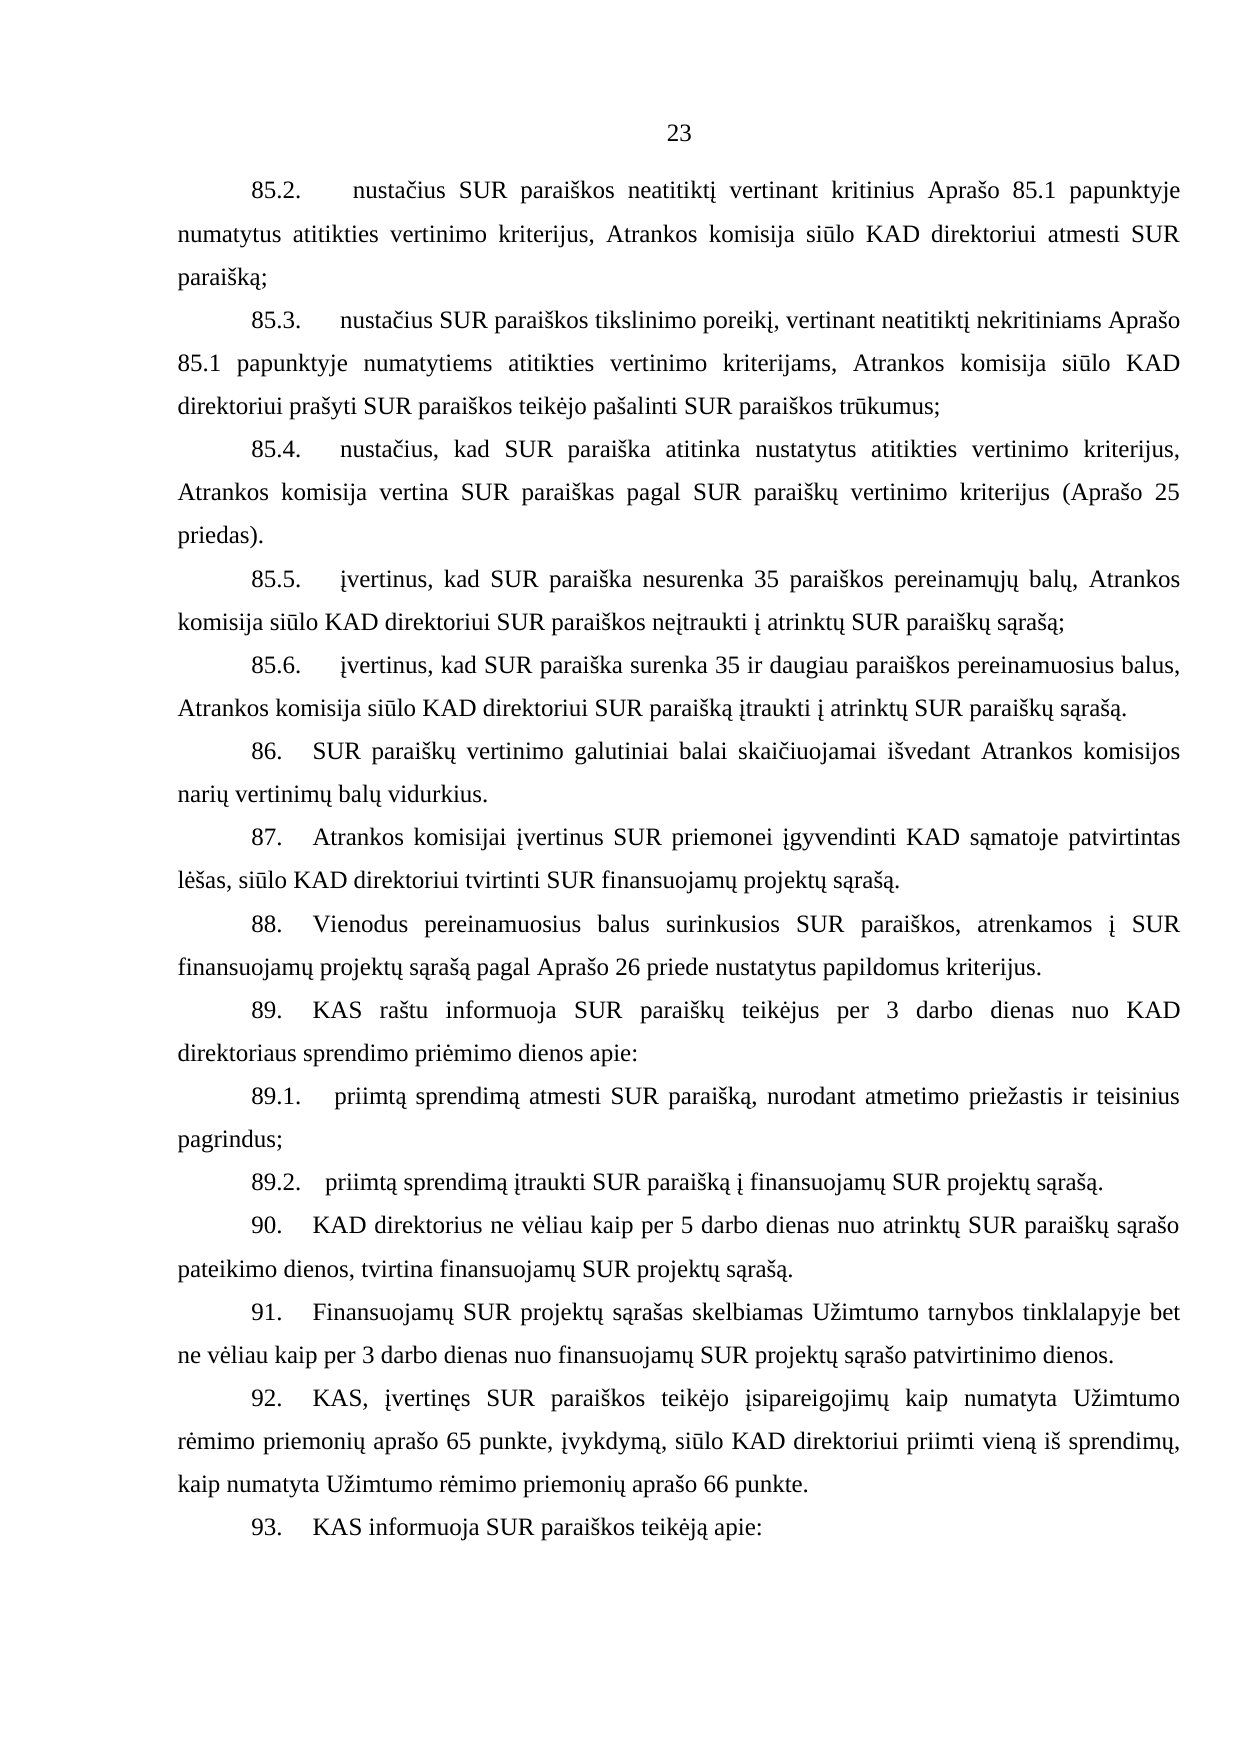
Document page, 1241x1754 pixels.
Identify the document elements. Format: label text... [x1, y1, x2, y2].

text 87. Atrankos komisijai įvertinus SUR priemonei įgyvendinti KAD sąmatoje patvirtintas lėšas, siūlo KAD direktoriui tvirtinti SUR finansuojamų projektų sąrašą. [177, 822, 1181, 894]
text 93. KAS informuoja SUR paraiškos teikėją apie: [177, 1512, 1181, 1541]
text 86. SUR paraiškų vertinimo galutiniai balai skaičiuojamai išvedant Atrankos komisijos narių vertinimų balų vidurkius. [177, 736, 1181, 808]
text 89.2. priimtą sprendimą įtraukti SUR paraišką į finansuojamų SUR projektų sąrašą. [177, 1167, 1181, 1196]
text 90. KAD direktorius ne vėliau kaip per 5 darbo dienas nuo atrinktų SUR paraiškų sąrašo pateikimo dienos, tvirtina finansuojamų SUR projektų sąrašą. [177, 1211, 1181, 1282]
text 85.4. nustačius, kad SUR paraiška atitinka nustatytus atitikties vertinimo kriterijus, Atrankos komisija vertina SUR paraiškas pagal SUR paraiškų vertinimo kriterijus (Aprašo 25 priedas). [177, 434, 1181, 549]
text 89.1. priimtą sprendimą atmesti SUR paraišką, nurodant atmetimo priežastis ir teisinius pagrindus; [177, 1081, 1181, 1153]
text 89. KAS raštu informuoja SUR paraiškų teikėjus per 3 darbo dienas nuo KAD direktoriaus sprendimo priėmimo dienos apie: [177, 995, 1181, 1067]
text 85.6. įvertinus, kad SUR paraiška surenka 35 ir daugiau paraiškos pereinamuosius balus, Atrankos komisija siūlo KAD direktoriui SUR paraišką įtraukti į atrinktų SUR paraiškų sąrašą. [177, 650, 1181, 722]
text 92. KAS, įvertinęs SUR paraiškos teikėjo įsipareigojimų kaip numatyta Užimtumo rėmimo priemonių aprašo 65 punkte, įvykdymą, siūlo KAD direktoriui priimti vieną iš sprendimų, kaip numatyta Užimtumo rėmimo priemonių aprašo 66 punkte. [177, 1383, 1181, 1498]
text 88. Vienodus pereinamuosius balus surinkusios SUR paraiškos, atrenkamos į SUR finansuojamų projektų sąrašą pagal Aprašo 26 priede nustatytus papildomus kriterijus. [177, 909, 1181, 981]
text 85.3. nustačius SUR paraiškos tikslinimo poreikį, vertinant neatitiktį nekritiniams Aprašo 85.1 papunktyje numatytiems atitikties vertinimo kriterijams, Atrankos komisija siūlo KAD direktoriui prašyti SUR paraiškos teikėjo pašalinti SUR paraiškos trūkumus; [177, 305, 1181, 420]
text 85.2. nustačius SUR paraiškos neatitiktį vertinant kritinius Aprašo 85.1 papunktyje numatytus atitikties vertinimo kriterijus, Atrankos komisija siūlo KAD direktoriui atmesti SUR paraišką; [177, 176, 1181, 291]
text 91. Finansuojamų SUR projektų sąrašas skelbiamas Užimtumo tarnybos tinklalapyje bet ne vėliau kaip per 3 darbo dienas nuo finansuojamų SUR projektų sąrašo patvirtinimo dienos. [177, 1297, 1181, 1369]
text 85.5. įvertinus, kad SUR paraiška nesurenka 35 paraiškos pereinamųjų balų, Atrankos komisija siūlo KAD direktoriui SUR paraiškos neįtraukti į atrinktų SUR paraiškų sąrašą; [177, 564, 1181, 636]
